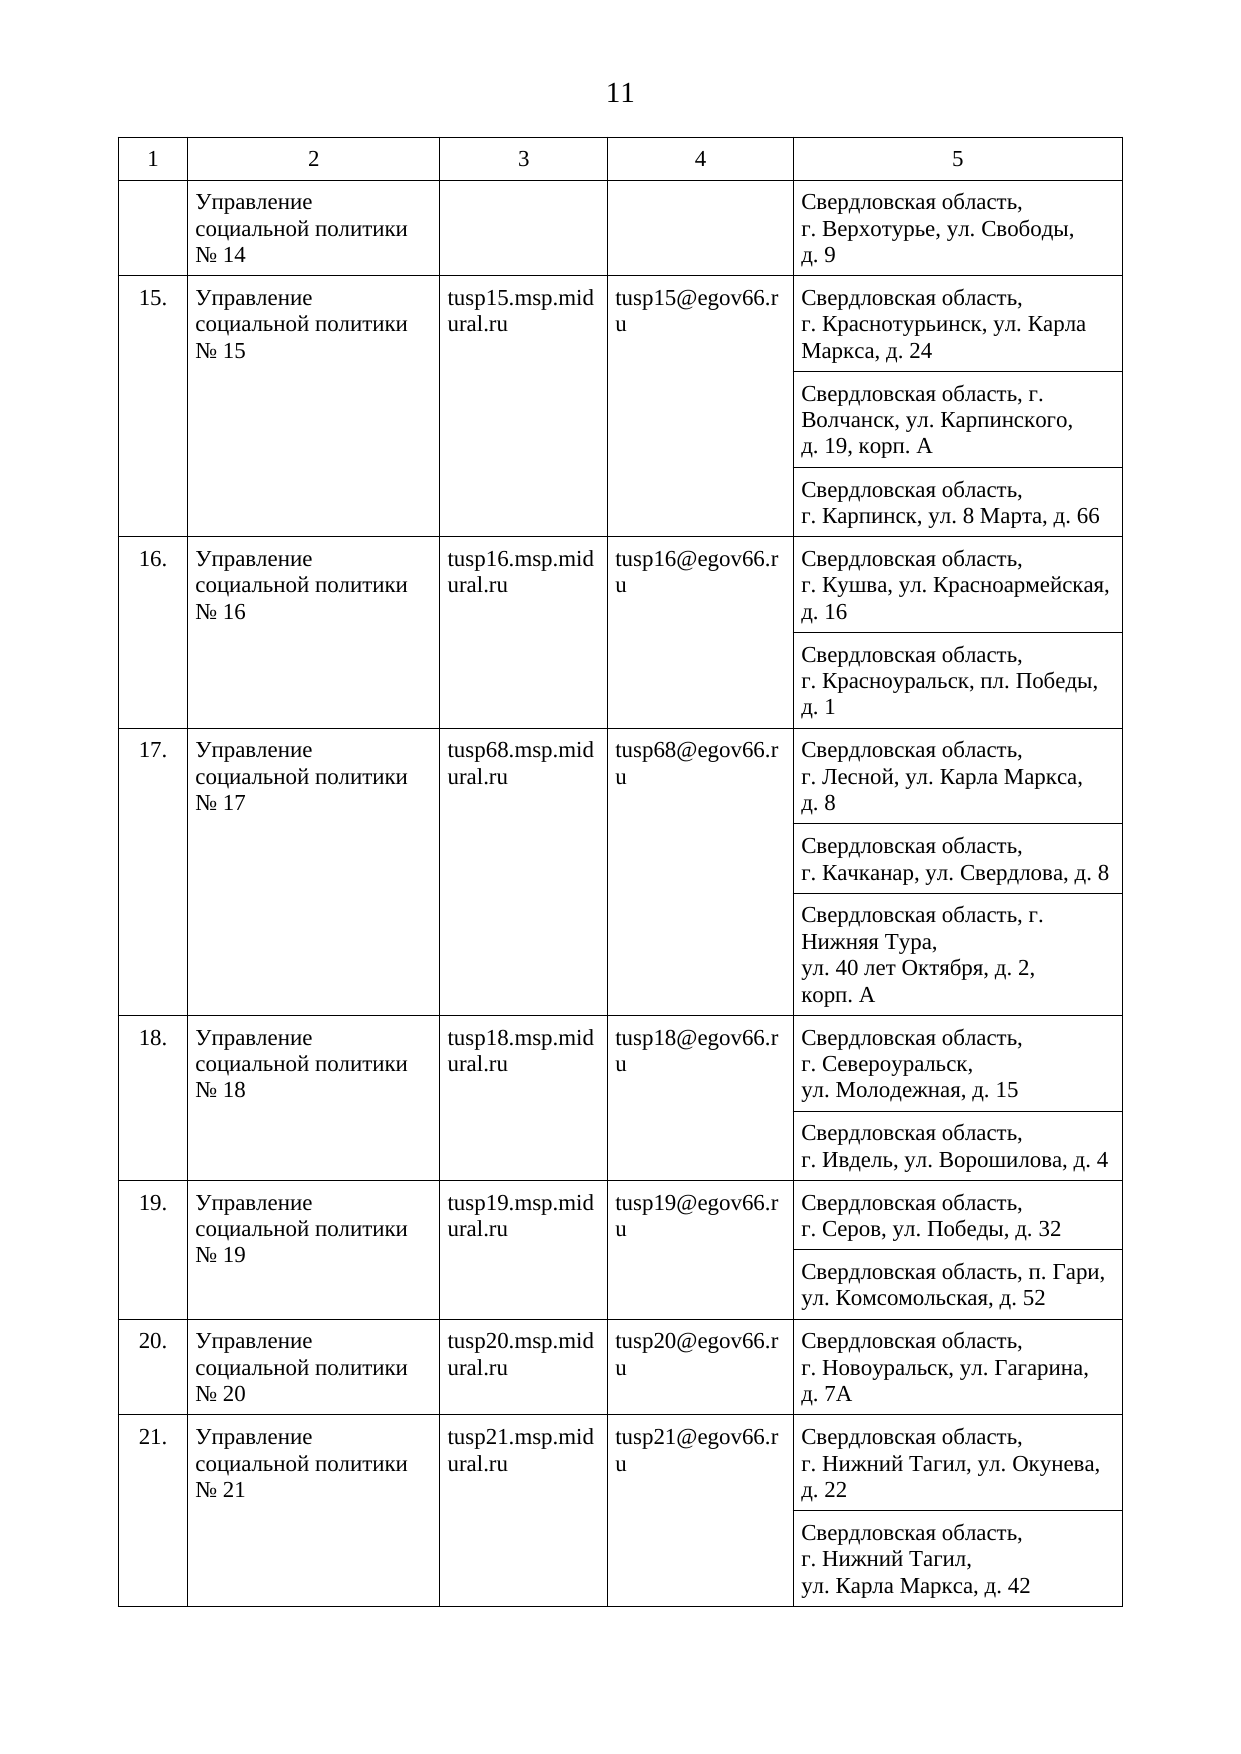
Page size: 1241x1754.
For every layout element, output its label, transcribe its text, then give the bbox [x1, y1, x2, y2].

table_cell Свердловская область, г. Краснотурьинск, ул. Карла Маркса, д. 24 [794, 276, 1122, 371]
table_cell tusp18.msp.midural.ru [440, 1016, 607, 1180]
table_cell 17. [119, 729, 187, 1015]
table_cell Свердловская область, г. Североуральск, ул. Молодежная, д. 15 [794, 1016, 1122, 1111]
table_cell Свердловская область, п. Гари, ул. Комсомольская, д. 52 [794, 1250, 1122, 1319]
table_cell tusp18@egov66.ru [608, 1016, 793, 1180]
table_cell Свердловская область, г. Нижний Тагил, ул. Карла Маркса, д. 42 [794, 1511, 1122, 1606]
table_cell [440, 181, 607, 275]
table_cell tusp20@egov66.ru [608, 1320, 793, 1414]
table_cell [608, 181, 793, 275]
table_cell Управление социальной политики № 21 [188, 1415, 439, 1606]
table_cell tusp15.msp.midural.ru [440, 276, 607, 536]
table_cell tusp16.msp.midural.ru [440, 537, 607, 728]
table_cell 21. [119, 1415, 187, 1606]
table_cell tusp16@egov66.ru [608, 537, 793, 728]
table_cell tusp21@egov66.ru [608, 1415, 793, 1606]
table_cell tusp68.msp.midural.ru [440, 729, 607, 1015]
table_header 1 [119, 138, 187, 179]
table_cell tusp19.msp.midural.ru [440, 1181, 607, 1319]
table_cell Свердловская область, г. Красноуральск, пл. Победы, д. 1 [794, 633, 1122, 728]
table_cell Управление социальной политики № 14 [188, 181, 439, 275]
table_cell Свердловская область, г. Нижняя Тура, ул. 40 лет Октября, д. 2, корп. А [794, 894, 1122, 1015]
table_header 2 [188, 138, 439, 179]
table_cell Управление социальной политики № 16 [188, 537, 439, 728]
table_cell Свердловская область, г. Лесной, ул. Карла Маркса, д. 8 [794, 729, 1122, 823]
table_cell tusp68@egov66.ru [608, 729, 793, 1015]
table_cell 18. [119, 1016, 187, 1180]
table_cell 19. [119, 1181, 187, 1319]
table_cell 15. [119, 276, 187, 536]
table_cell Свердловская область, г. Качканар, ул. Свердлова, д. 8 [794, 824, 1122, 893]
table_cell tusp20.msp.midural.ru [440, 1320, 607, 1414]
table_cell tusp21.msp.midural.ru [440, 1415, 607, 1606]
table_cell Свердловская область, г. Верхотурье, ул. Свободы, д. 9 [794, 181, 1122, 275]
table_cell 16. [119, 537, 187, 728]
table_cell Свердловская область, г. Новоуральск, ул. Гагарина, д. 7А [794, 1320, 1122, 1414]
table_cell tusp15@egov66.ru [608, 276, 793, 536]
table_header 5 [794, 138, 1122, 179]
table_header 4 [608, 138, 793, 179]
table_cell Управление социальной политики № 15 [188, 276, 439, 536]
table_cell Свердловская область, г. Ивдель, ул. Ворошилова, д. 4 [794, 1112, 1122, 1180]
table_cell Управление социальной политики № 18 [188, 1016, 439, 1180]
table_cell Управление социальной политики № 19 [188, 1181, 439, 1319]
table_cell Свердловская область, г. Кушва, ул. Красноармейская, д. 16 [794, 537, 1122, 632]
table_cell Управление социальной политики № 20 [188, 1320, 439, 1414]
table_header 3 [440, 138, 607, 179]
table_cell Свердловская область, г. Карпинск, ул. 8 Марта, д. 66 [794, 468, 1122, 536]
table_cell Свердловская область, г. Волчанск, ул. Карпинского, д. 19, корп. А [794, 372, 1122, 467]
table_cell Свердловская область, г. Серов, ул. Победы, д. 32 [794, 1181, 1122, 1249]
table_cell Свердловская область, г. Нижний Тагил, ул. Окунева, д. 22 [794, 1415, 1122, 1510]
table_cell [119, 181, 187, 275]
table_cell tusp19@egov66.ru [608, 1181, 793, 1319]
table_cell Управление социальной политики № 17 [188, 729, 439, 1015]
table_cell 20. [119, 1320, 187, 1414]
